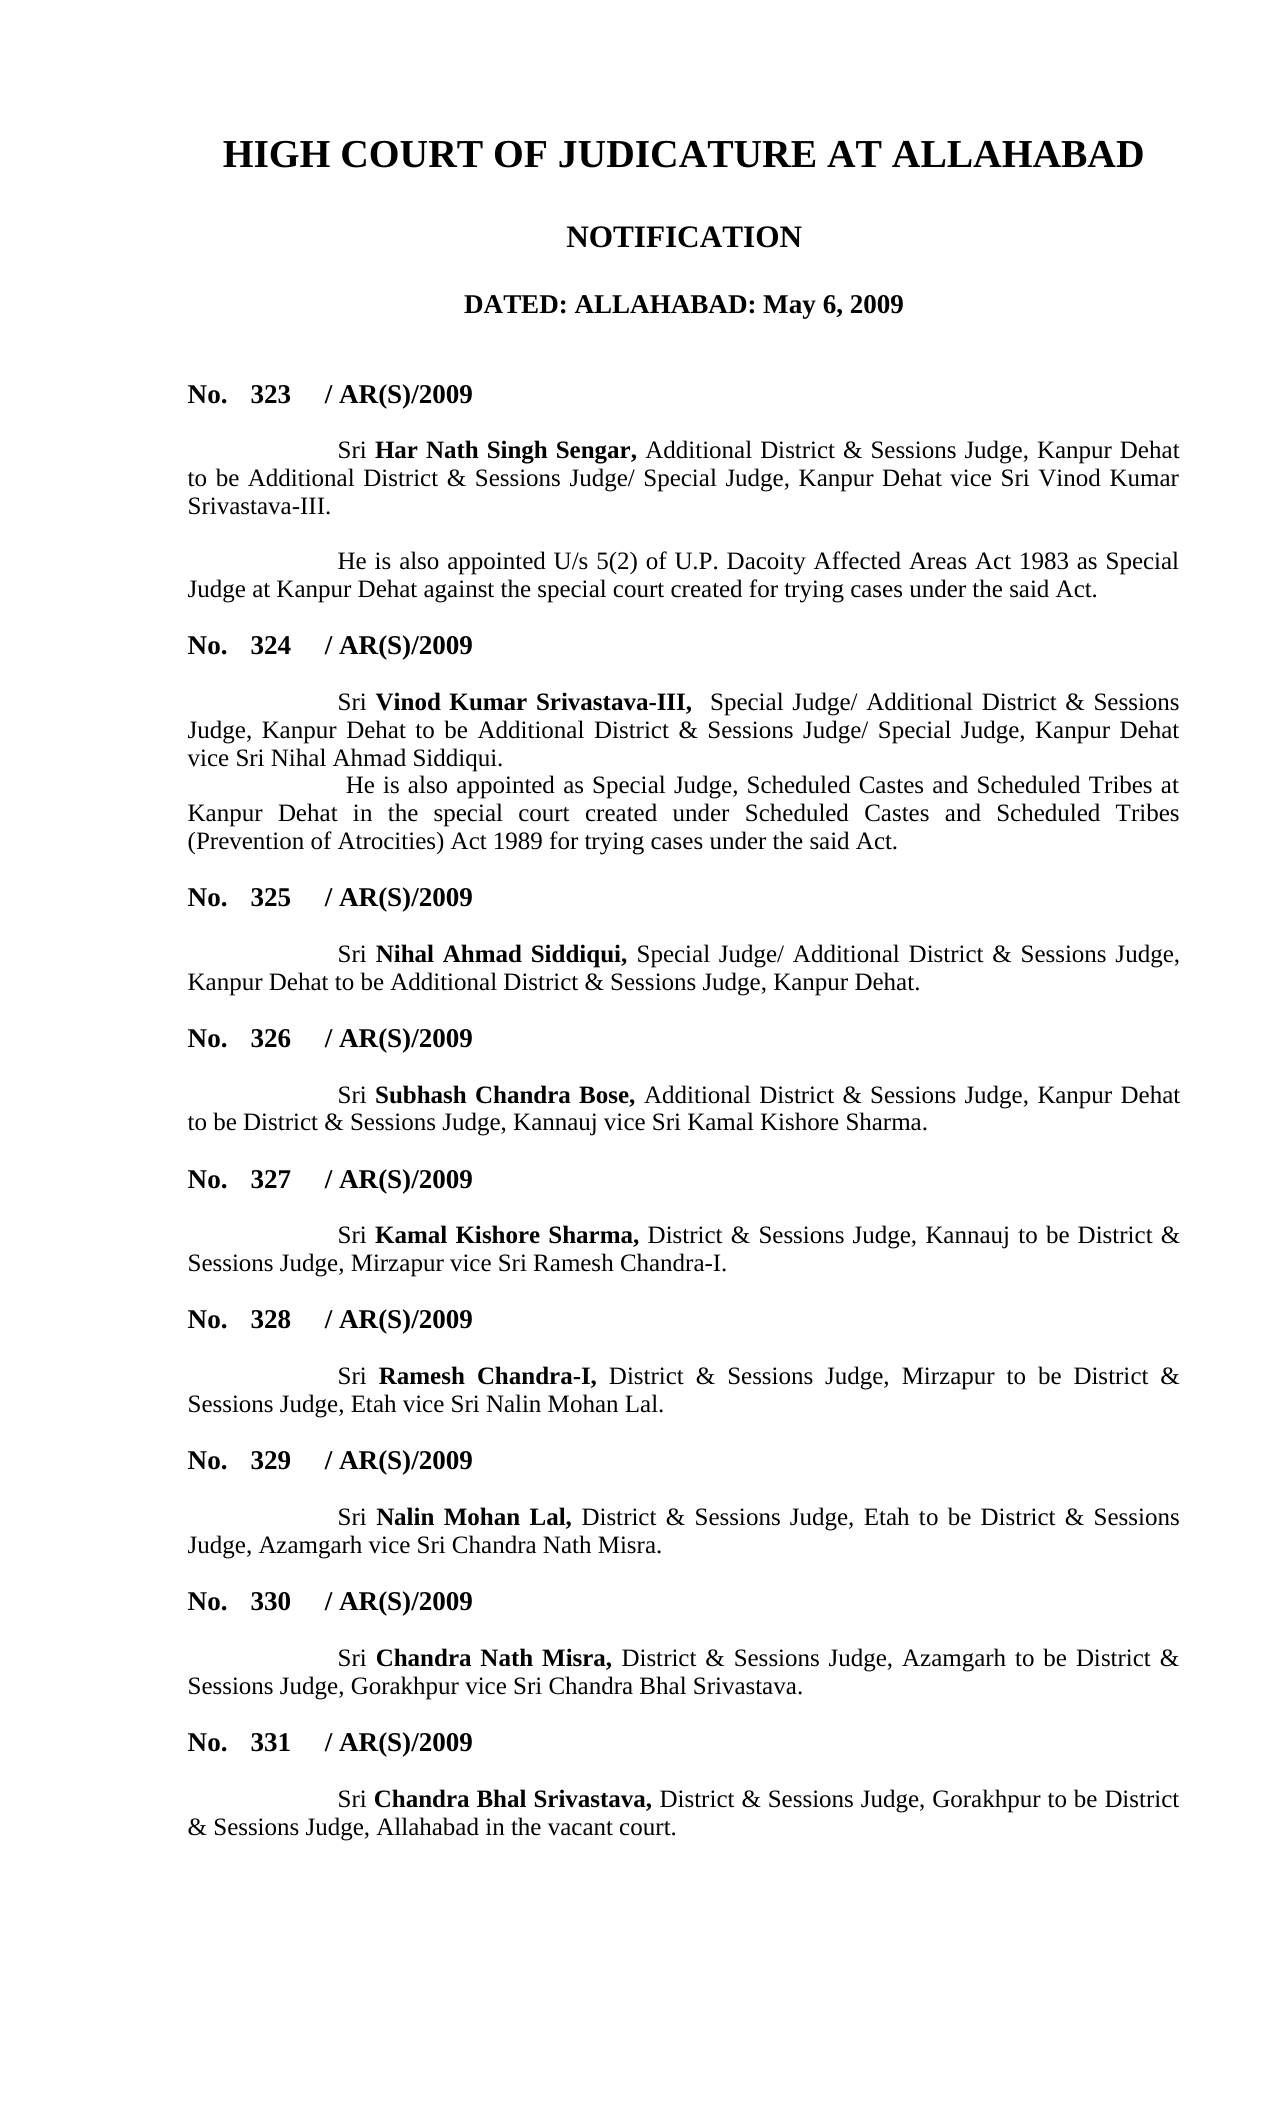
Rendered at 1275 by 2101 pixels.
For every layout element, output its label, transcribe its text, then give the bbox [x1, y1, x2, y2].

table_header 325 [239, 882, 307, 912]
table_header 323 [239, 379, 307, 409]
table_header 328 [239, 1305, 307, 1335]
table_header No. [176, 882, 239, 912]
table_header No. [176, 1446, 239, 1476]
table_header / AR(S)/2009 [307, 379, 706, 409]
table_header / AR(S)/2009 [307, 1727, 706, 1757]
text Sri Nihal Ahmad Siddiqui, Special Judge/ Additional District & Sessions Judge, Kanpur Dehat to be Additional District & Sessions Judge, Kanpur Dehat. [187, 940, 1181, 995]
table_header 330 [239, 1586, 307, 1616]
text Sri Kamal Kishore Sharma, District & Sessions Judge, Kannauj to be District & Sessions Judge, Mirzapur vice Sri Ramesh Chandra-I. [187, 1222, 1181, 1277]
table_header / AR(S)/2009 [307, 631, 706, 661]
table_header / AR(S)/2009 [307, 1164, 706, 1194]
subtitle DATED: ALLAHABAD: May 6, 2009 [187, 289, 1181, 319]
table_header 329 [239, 1446, 307, 1476]
table_header 324 [239, 631, 307, 661]
table_header No. [176, 379, 239, 409]
text Sri Har Nath Singh Sengar, Additional District & Sessions Judge, Kanpur Dehat to be Additional District & Sessions Judge/ Special Judge, Kanpur Dehat vice Sri Vinod Kumar Srivastava-III. [187, 437, 1181, 520]
table_header / AR(S)/2009 [307, 1586, 706, 1616]
table_header 326 [239, 1023, 307, 1053]
table_header 327 [239, 1164, 307, 1194]
table_header / AR(S)/2009 [307, 1446, 706, 1476]
text Sri Chandra Nath Misra, District & Sessions Judge, Azamgarh to be District & Sessions Judge, Gorakhpur vice Sri Chandra Bhal Srivastava. [187, 1644, 1181, 1699]
table_header No. [176, 1305, 239, 1335]
table_header 331 [239, 1727, 307, 1757]
text Sri Subhash Chandra Bose, Additional District & Sessions Judge, Kanpur Dehat to be District & Sessions Judge, Kannauj vice Sri Kamal Kishore Sharma. [187, 1081, 1181, 1136]
table_header No. [176, 1727, 239, 1757]
text He is also appointed as Special Judge, Scheduled Castes and Scheduled Tribes at Kanpur Dehat in the special court created under Scheduled Castes and Scheduled Tribes (Prevention of Atrocities) Act 1989 for trying cases under the said Act. [187, 771, 1181, 854]
text Sri Vinod Kumar Srivastava-III, Special Judge/ Additional District & Sessions Judge, Kanpur Dehat to be Additional District & Sessions Judge/ Special Judge, Kanpur Dehat vice Sri Nihal Ahmad Siddiqui. [187, 688, 1181, 771]
text Sri Nalin Mohan Lal, District & Sessions Judge, Etah to be District & Sessions Judge, Azamgarh vice Sri Chandra Nath Misra. [187, 1503, 1181, 1559]
table_header No. [176, 1023, 239, 1053]
table_header / AR(S)/2009 [307, 1305, 706, 1335]
table_header / AR(S)/2009 [307, 1023, 706, 1053]
subtitle NOTIFICATION [187, 220, 1181, 254]
text Sri Chandra Bhal Srivastava, District & Sessions Judge, Gorakhpur to be District & Sessions Judge, Allahabad in the vacant court. [187, 1785, 1181, 1840]
table_header / AR(S)/2009 [307, 882, 706, 912]
table_header No. [176, 1586, 239, 1616]
text HIGH COURT OF JUDICATURE AT ALLAHABAD [187, 132, 1181, 176]
text Sri Ramesh Chandra-I, District & Sessions Judge, Mirzapur to be District & Sessions Judge, Etah vice Sri Nalin Mohan Lal. [187, 1362, 1181, 1418]
table_header No. [176, 631, 239, 661]
text He is also appointed U/s 5(2) of U.P. Dacoity Affected Areas Act 1983 as Special Judge at Kanpur Dehat against the special court created for trying cases under the said Act. [187, 547, 1181, 603]
table_header No. [176, 1164, 239, 1194]
